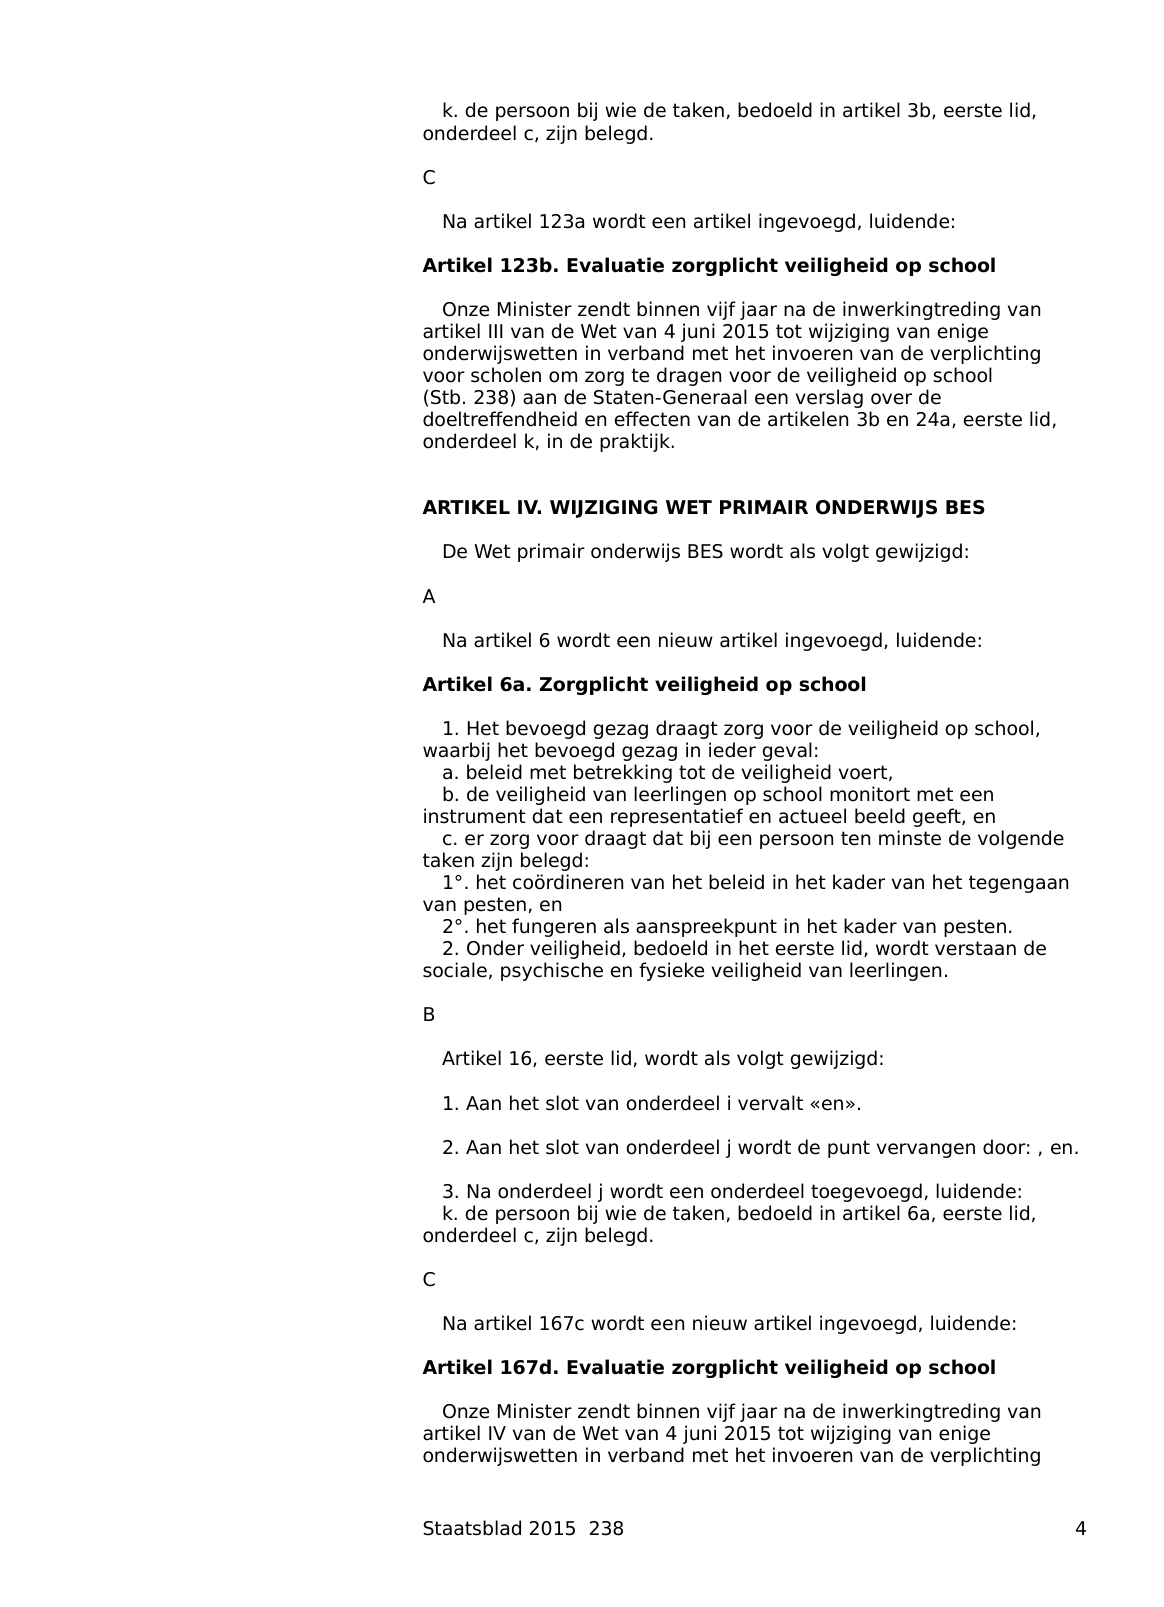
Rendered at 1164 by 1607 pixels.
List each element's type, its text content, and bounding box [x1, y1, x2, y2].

text Onze Minister zendt binnen vijf jaar na de inwerkingtreding van artikel IV van de Wet van 4 juni 2015 tot wijziging van enige onderwijswetten in verband met het invoeren van de verplichting [422, 1401, 1087, 1467]
text b. de veiligheid van leerlingen op school monitort met een instrument dat een representatief en actueel beeld geeft, en [422, 784, 1087, 828]
text 2°. het fungeren als aanspreekpunt in het kader van pesten. [422, 916, 1087, 938]
text C [422, 1269, 1087, 1291]
text Na artikel 123a wordt een artikel ingevoegd, luidende: [422, 211, 1087, 233]
text a. beleid met betrekking tot de veiligheid voert, [422, 762, 1087, 784]
text Artikel 16, eerste lid, wordt als volgt gewijzigd: [422, 1048, 1087, 1070]
text k. de persoon bij wie de taken, bedoeld in artikel 3b, eerste lid, onderdeel c, zijn belegd. [422, 100, 1087, 144]
subtitle Artikel 167d. Evaluatie zorgplicht veiligheid op school [422, 1357, 1087, 1379]
text C [422, 167, 1087, 188]
text Na artikel 6 wordt een nieuw artikel ingevoegd, luidende: [422, 630, 1087, 652]
text c. er zorg voor draagt dat bij een persoon ten minste de volgende taken zijn belegd: [422, 828, 1087, 872]
text Onze Minister zendt binnen vijf jaar na de inwerkingtreding van artikel III van de Wet van 4 juni 2015 tot wijziging van enige onderwijswetten in verband met het invoeren van de verplichting voor scholen om zorg te dragen voor de veiligheid op school (Stb. 238) aan de Staten-Generaal een verslag over de doeltreffendheid en effecten van de artikelen 3b en 24a, eerste lid, onderdeel k, in de praktijk. [422, 299, 1087, 453]
text Na artikel 167c wordt een nieuw artikel ingevoegd, luidende: [422, 1313, 1087, 1335]
subtitle ARTIKEL IV. WIJZIGING WET PRIMAIR ONDERWIJS BES [422, 497, 1087, 519]
text 1°. het coördineren van het beleid in het kader van het tegengaan van pesten, en [422, 872, 1087, 916]
text A [422, 586, 1087, 608]
text B [422, 1004, 1087, 1026]
text 1. Het bevoegd gezag draagt zorg voor de veiligheid op school, waarbij het bevoegd gezag in ieder geval: [422, 718, 1087, 762]
text 2. Onder veiligheid, bedoeld in het eerste lid, wordt verstaan de sociale, psychische en fysieke veiligheid van leerlingen. [422, 938, 1087, 982]
subtitle Artikel 6a. Zorgplicht veiligheid op school [422, 674, 1087, 696]
text k. de persoon bij wie de taken, bedoeld in artikel 6a, eerste lid, onderdeel c, zijn belegd. [422, 1203, 1087, 1247]
text 3. Na onderdeel j wordt een onderdeel toegevoegd, luidende: [422, 1181, 1087, 1203]
subtitle Artikel 123b. Evaluatie zorgplicht veiligheid op school [422, 255, 1087, 277]
text 2. Aan het slot van onderdeel j wordt de punt vervangen door: , en. [422, 1137, 1087, 1158]
text De Wet primair onderwijs BES wordt als volgt gewijzigd: [422, 541, 1087, 563]
text 1. Aan het slot van onderdeel i vervalt «en». [422, 1092, 1087, 1114]
